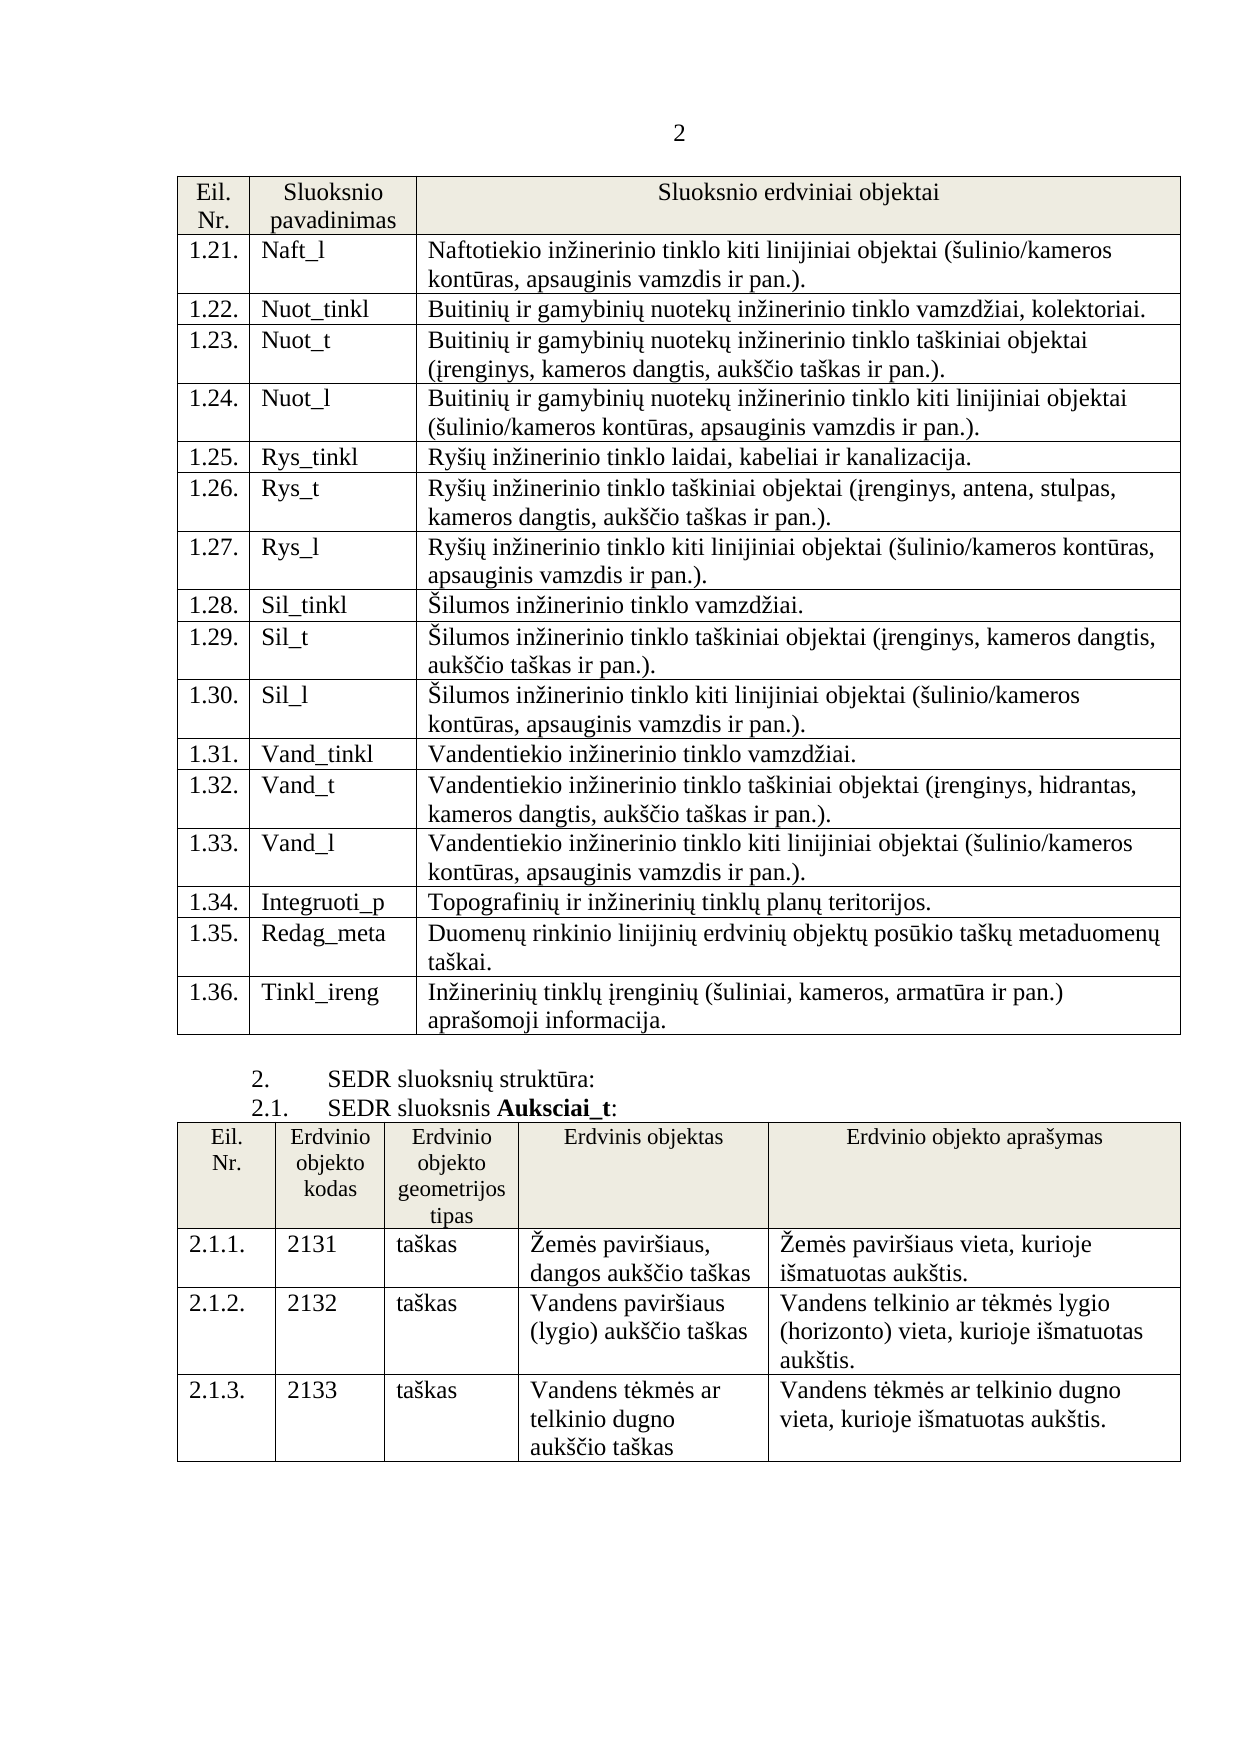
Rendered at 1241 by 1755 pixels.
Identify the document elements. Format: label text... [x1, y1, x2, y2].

table_cell Vandens telkinio ar tėkmės lygio (horizonto) vieta, kurioje išmatuotas aukštis. [769, 1288, 1180, 1374]
table_cell 1.29. [178, 622, 249, 679]
table_cell 2.1.3. [178, 1375, 275, 1461]
table_cell Naft_l [250, 235, 416, 293]
table_cell Vandens paviršiaus (lygio) aukščio taškas [519, 1288, 768, 1374]
table_cell 1.34. [178, 887, 249, 917]
table_cell 1.32. [178, 770, 249, 827]
table_cell 2131 [276, 1229, 384, 1287]
table_cell Žemės paviršiaus, dangos aukščio taškas [519, 1229, 768, 1287]
table_cell Šilumos inžinerinio tinklo vamzdžiai. [417, 590, 1180, 621]
table_cell Duomenų rinkinio linijinių erdvinių objektų posūkio taškų metaduomenų taškai. [417, 918, 1180, 976]
table_cell Tinkl_ireng [250, 977, 416, 1034]
table_cell Vandentiekio inžinerinio tinklo kiti linijiniai objektai (šulinio/kameros kontūras, apsauginis vamzdis ir pan.). [417, 829, 1180, 886]
table_cell taškas [385, 1229, 518, 1287]
table_header Erdvinis objektas [519, 1123, 768, 1228]
table_cell Rys_t [250, 473, 416, 531]
table_cell Ryšių inžinerinio tinklo kiti linijiniai objektai (šulinio/kameros kontūras, apsauginis vamzdis ir pan.). [417, 532, 1180, 589]
table_cell Buitinių ir gamybinių nuotekų inžinerinio tinklo kiti linijiniai objektai (šulinio/kameros kontūras, apsauginis vamzdis ir pan.). [417, 384, 1180, 441]
table_header Eil. Nr. [178, 1123, 275, 1228]
table_cell Nuot_t [250, 325, 416, 382]
table_header Erdvinio objekto kodas [276, 1123, 384, 1228]
table_cell Ryšių inžinerinio tinklo taškiniai objektai (įrenginys, antena, stulpas, kameros dangtis, aukščio taškas ir pan.). [417, 473, 1180, 531]
table_cell 2132 [276, 1288, 384, 1374]
table_cell Vandentiekio inžinerinio tinklo taškiniai objektai (įrenginys, hidrantas, kameros dangtis, aukščio taškas ir pan.). [417, 770, 1180, 827]
table_cell Vandens tėkmės ar telkinio dugno aukščio taškas [519, 1375, 768, 1461]
table_cell Vand_l [250, 829, 416, 886]
table_cell Nuot_tinkl [250, 294, 416, 324]
table_cell Šilumos inžinerinio tinklo taškiniai objektai (įrenginys, kameros dangtis, aukščio taškas ir pan.). [417, 622, 1180, 679]
table_cell Sil_l [250, 680, 416, 738]
table_cell 1.28. [178, 590, 249, 621]
table_cell Nuot_l [250, 384, 416, 441]
table_cell 1.35. [178, 918, 249, 976]
text 2.1. SEDR sluoksnis Auksciai_t: [177, 1093, 1181, 1122]
table_cell Rys_tinkl [250, 442, 416, 472]
table_cell Buitinių ir gamybinių nuotekų inžinerinio tinklo taškiniai objektai (įrenginys, kameros dangtis, aukščio taškas ir pan.). [417, 325, 1180, 382]
table_cell Redag_meta [250, 918, 416, 976]
table_cell Vand_tinkl [250, 739, 416, 769]
table_cell taškas [385, 1375, 518, 1461]
table_cell 1.26. [178, 473, 249, 531]
table_cell Ryšių inžinerinio tinklo laidai, kabeliai ir kanalizacija. [417, 442, 1180, 472]
table_cell Žemės paviršiaus vieta, kurioje išmatuotas aukštis. [769, 1229, 1180, 1287]
text 2. SEDR sluoksnių struktūra: [177, 1064, 1181, 1093]
table_cell Sil_t [250, 622, 416, 679]
table_header Erdvinio objekto geometrijos tipas [385, 1123, 518, 1228]
table_cell 2.1.1. [178, 1229, 275, 1287]
table_cell 2.1.2. [178, 1288, 275, 1374]
table_header Erdvinio objekto aprašymas [769, 1123, 1180, 1228]
table_cell Sil_tinkl [250, 590, 416, 621]
table_cell 1.22. [178, 294, 249, 324]
table_cell 1.31. [178, 739, 249, 769]
table_cell Vandentiekio inžinerinio tinklo vamzdžiai. [417, 739, 1180, 769]
table_cell 1.30. [178, 680, 249, 738]
table_cell 1.27. [178, 532, 249, 589]
table_cell 1.23. [178, 325, 249, 382]
table_cell Naftotiekio inžinerinio tinklo kiti linijiniai objektai (šulinio/kameros kontūras, apsauginis vamzdis ir pan.). [417, 235, 1180, 293]
table_header Sluoksnio pavadinimas [250, 177, 416, 234]
table_header Sluoksnio erdviniai objektai [417, 177, 1180, 234]
table_cell Vandens tėkmės ar telkinio dugno vieta, kurioje išmatuotas aukštis. [769, 1375, 1180, 1461]
table_cell Vand_t [250, 770, 416, 827]
table_cell 1.24. [178, 384, 249, 441]
table_cell taškas [385, 1288, 518, 1374]
table_cell 1.33. [178, 829, 249, 886]
table_cell 1.25. [178, 442, 249, 472]
table_cell 1.36. [178, 977, 249, 1034]
table_cell Buitinių ir gamybinių nuotekų inžinerinio tinklo vamzdžiai, kolektoriai. [417, 294, 1180, 324]
table_cell Rys_l [250, 532, 416, 589]
table_cell Integruoti_p [250, 887, 416, 917]
table_cell 2133 [276, 1375, 384, 1461]
table_cell Topografinių ir inžinerinių tinklų planų teritorijos. [417, 887, 1180, 917]
table_cell Inžinerinių tinklų įrenginių (šuliniai, kameros, armatūra ir pan.) aprašomoji informacija. [417, 977, 1180, 1034]
table_header Eil. Nr. [178, 177, 249, 234]
table_cell Šilumos inžinerinio tinklo kiti linijiniai objektai (šulinio/kameros kontūras, apsauginis vamzdis ir pan.). [417, 680, 1180, 738]
table_cell 1.21. [178, 235, 249, 293]
